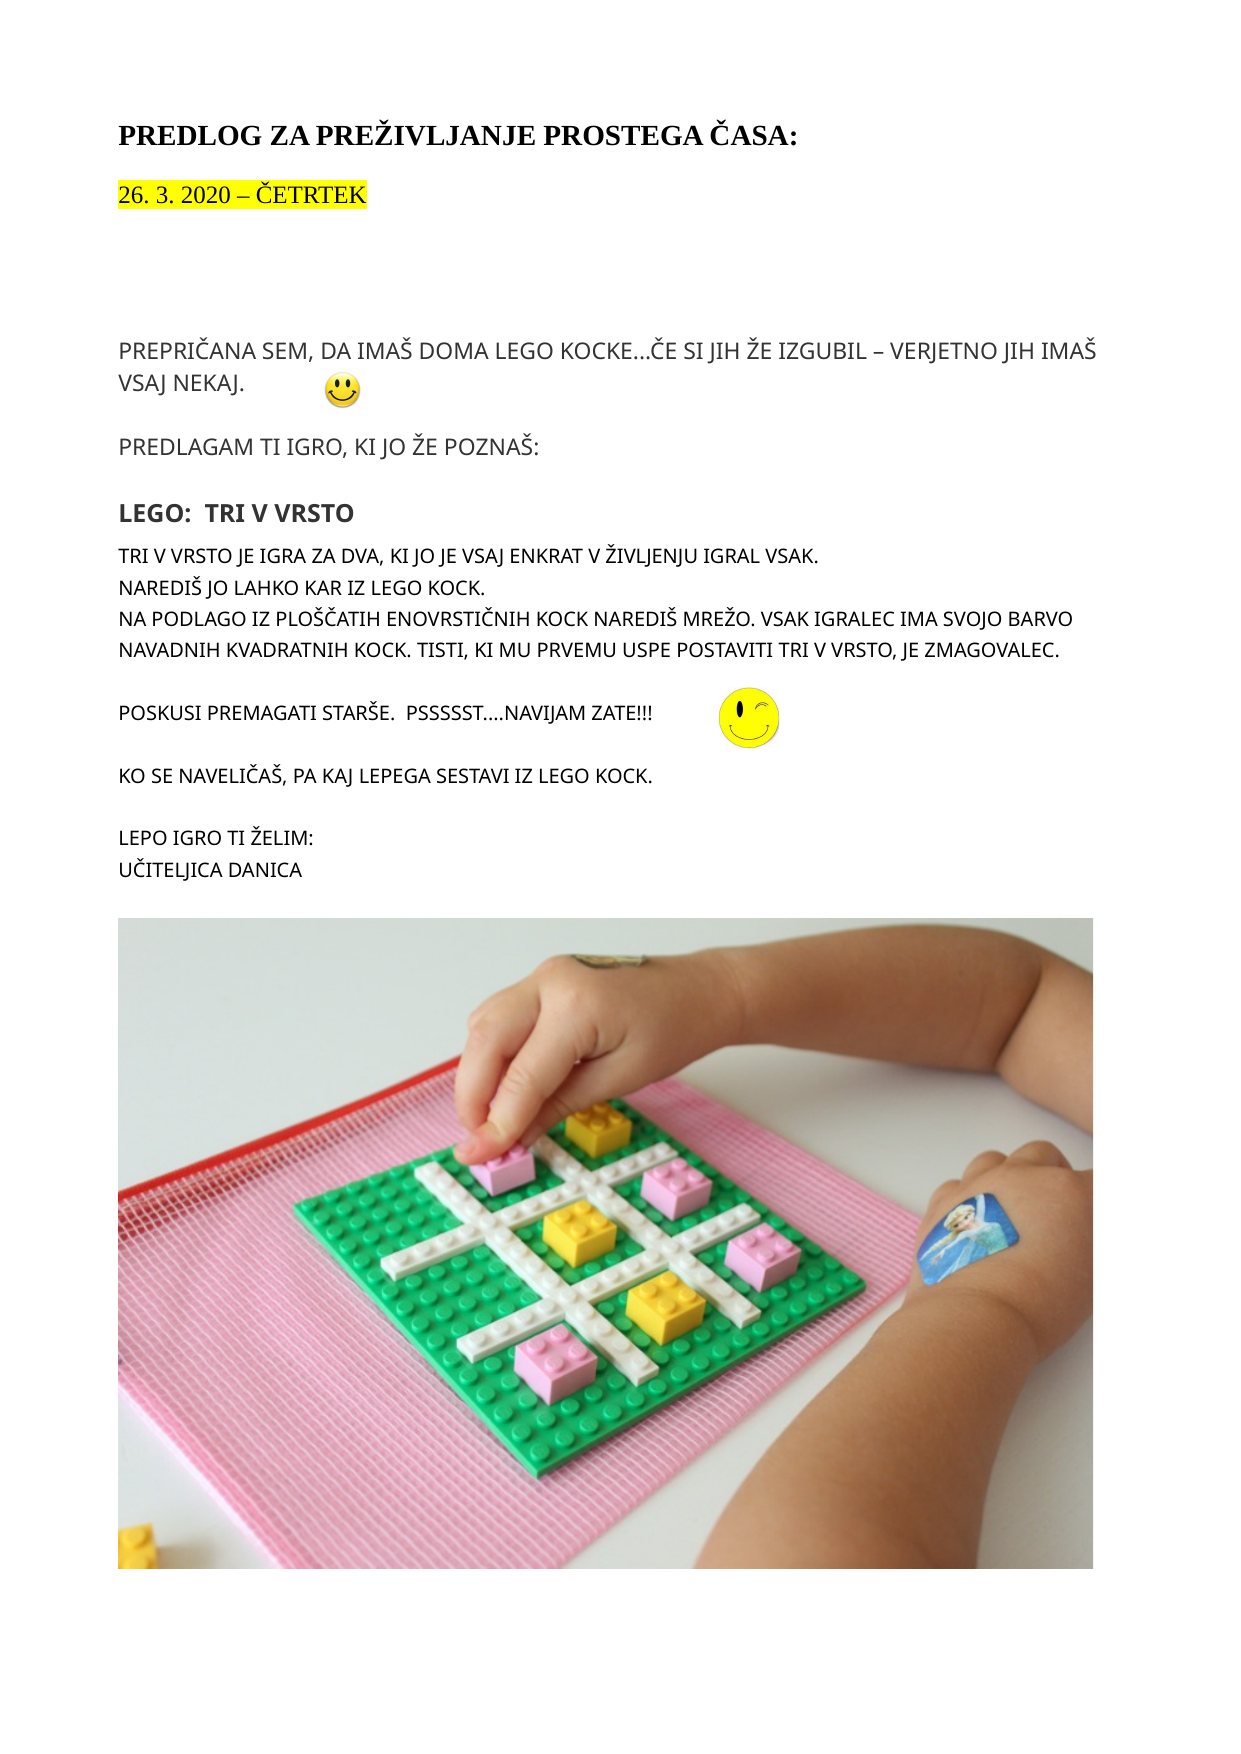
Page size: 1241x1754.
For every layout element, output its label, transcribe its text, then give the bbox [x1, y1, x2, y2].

text [780, 699, 1122, 726]
picture [718, 687, 780, 749]
text LEPO IGRO TI ŽELIM: [118, 824, 1122, 852]
text 26. 3. 2020 – ČETRTEK [118, 180, 1122, 209]
text NAREDIŠ JO LAHKO KAR IZ LEGO KOCK. [118, 573, 1122, 601]
picture [321, 368, 364, 411]
text NA PODLAGO IZ PLOŠČATIH ENOVRSTIČNIH KOCK NAREDIŠ MREŽO. VSAK IGRALEC IMA SVOJO BARVO NAVADNIH KVADRATNIH KOCK. TISTI, KI MU PRVEMU USPE POSTAVITI TRI V VRSTO, JE ZMAGOVALEC. [118, 605, 1122, 663]
subtitle PREPRIČANA SEM, DA IMAŠ DOMA LEGO KOCKE...ČE SI JIH ŽE IZGUBIL – VERJETNO JIH IMAŠ VSAJ NEKAJ. [118, 335, 1122, 398]
picture [118, 918, 1094, 1569]
text KO SE NAVELIČAŠ, PA KAJ LEPEGA SESTAVI IZ LEGO KOCK. [118, 762, 1122, 789]
text POSKUSI PREMAGATI STARŠE. PSSSSST....NAVIJAM ZATE!!! [118, 699, 718, 726]
subtitle LEGO: TRI V VRSTO [118, 496, 1122, 530]
text TRI V VRSTO JE IGRA ZA DVA, KI JO JE VSAJ ENKRAT V ŽIVLJENJU IGRAL VSAK. [118, 542, 1122, 569]
text PREDLOG ZA PREŽIVLJANJE PROSTEGA ČASA: [118, 118, 1122, 152]
subtitle PREDLAGAM TI IGRO, KI JO ŽE POZNAŠ: [118, 431, 1122, 462]
text UČITELJICA DANICA [118, 856, 1122, 883]
